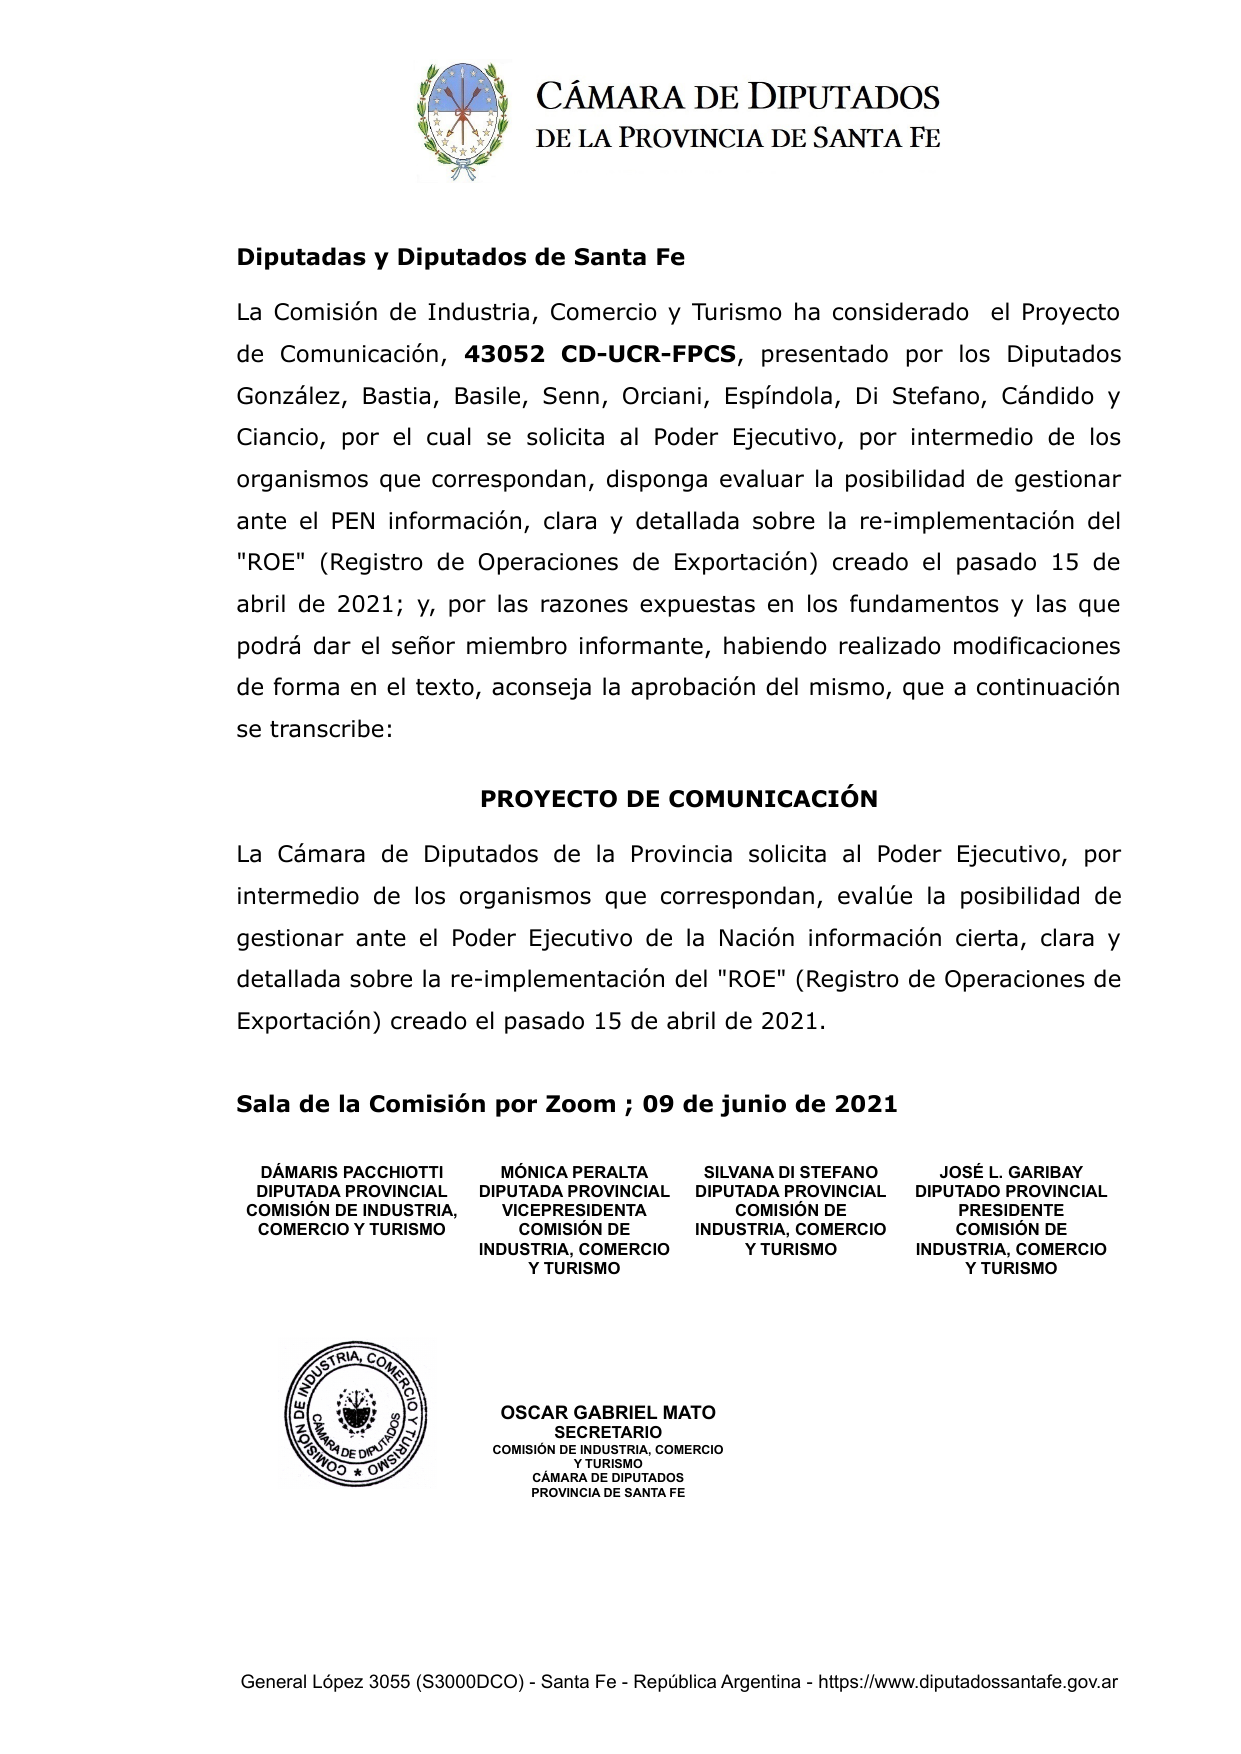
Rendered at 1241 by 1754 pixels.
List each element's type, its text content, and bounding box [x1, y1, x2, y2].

table_header SILVANA DI STEFANO DIPUTADA PROVINCIAL COMISIÓN DE INDUSTRIA, COMERCIO Y TURISMO [681, 1154, 901, 1286]
text La Cámara de Diputados de la Provincia solicita al Poder Ejecutivo, por intermedio de los organismos que correspondan, evalúe la posibilidad de gestionar ante el Poder Ejecutivo de la Nación información cierta, clara y detallada sobre la re-implementación del "ROE" (Registro de Operaciones de Exportación) creado el pasado 15 de abril de 2021. [236, 839, 1122, 1034]
table_header [236, 1332, 478, 1508]
text Diputadas y Diputados de Santa Fe [236, 242, 1122, 270]
table_header JOSÉ L. GARIBAY DIPUTADO PROVINCIAL PRESIDENTE COMISIÓN DE INDUSTRIA, COMERCIO Y TURISMO [901, 1154, 1122, 1286]
picture [277, 1337, 437, 1489]
table_header DÁMARIS PACCHIOTTI DIPUTADA PROVINCIAL COMISIÓN DE INDUSTRIA, COMERCIO Y TURISMO [236, 1154, 467, 1286]
table_header MÓNICA PERALTA DIPUTADA PROVINCIAL VICEPRESIDENTA COMISIÓN DE INDUSTRIA, COMERCIO Y TURISMO [468, 1154, 681, 1286]
picture [413, 59, 945, 183]
table_header OSCAR GABRIEL MATO SECRETARIO COMISIÓN DE INDUSTRIA, COMERCIO Y TURISMO CÁMARA DE DIPUTADOS PROVINCIA DE SANTA FE [479, 1332, 738, 1508]
text PROYECTO DE COMUNICACIÓN [236, 784, 1122, 812]
text La Comisión de Industria, Comercio y Turismo ha considerado el Proyecto de Comunicación, 43052 CD-UCR-FPCS, presentado por los Diputados González, Bastia, Basile, Senn, Orciani, Espíndola, Di Stefano, Cándido y Ciancio, por el cual se solicita al Poder Ejecutivo, por intermedio de los organismos que correspondan, disponga evaluar la posibilidad de gestionar ante el PEN información, clara y detallada sobre la re-implementación del "ROE" (Registro de Operaciones de Exportación) creado el pasado 15 de abril de 2021; y, por las razones expuestas en los fundamentos y las que podrá dar el señor miembro informante, habiendo realizado modificaciones de forma en el texto, aconseja la aprobación del mismo, que a continuación se transcribe: [236, 298, 1122, 742]
text Sala de la Comisión por Zoom ; 09 de junio de 2021 [236, 1089, 1122, 1117]
